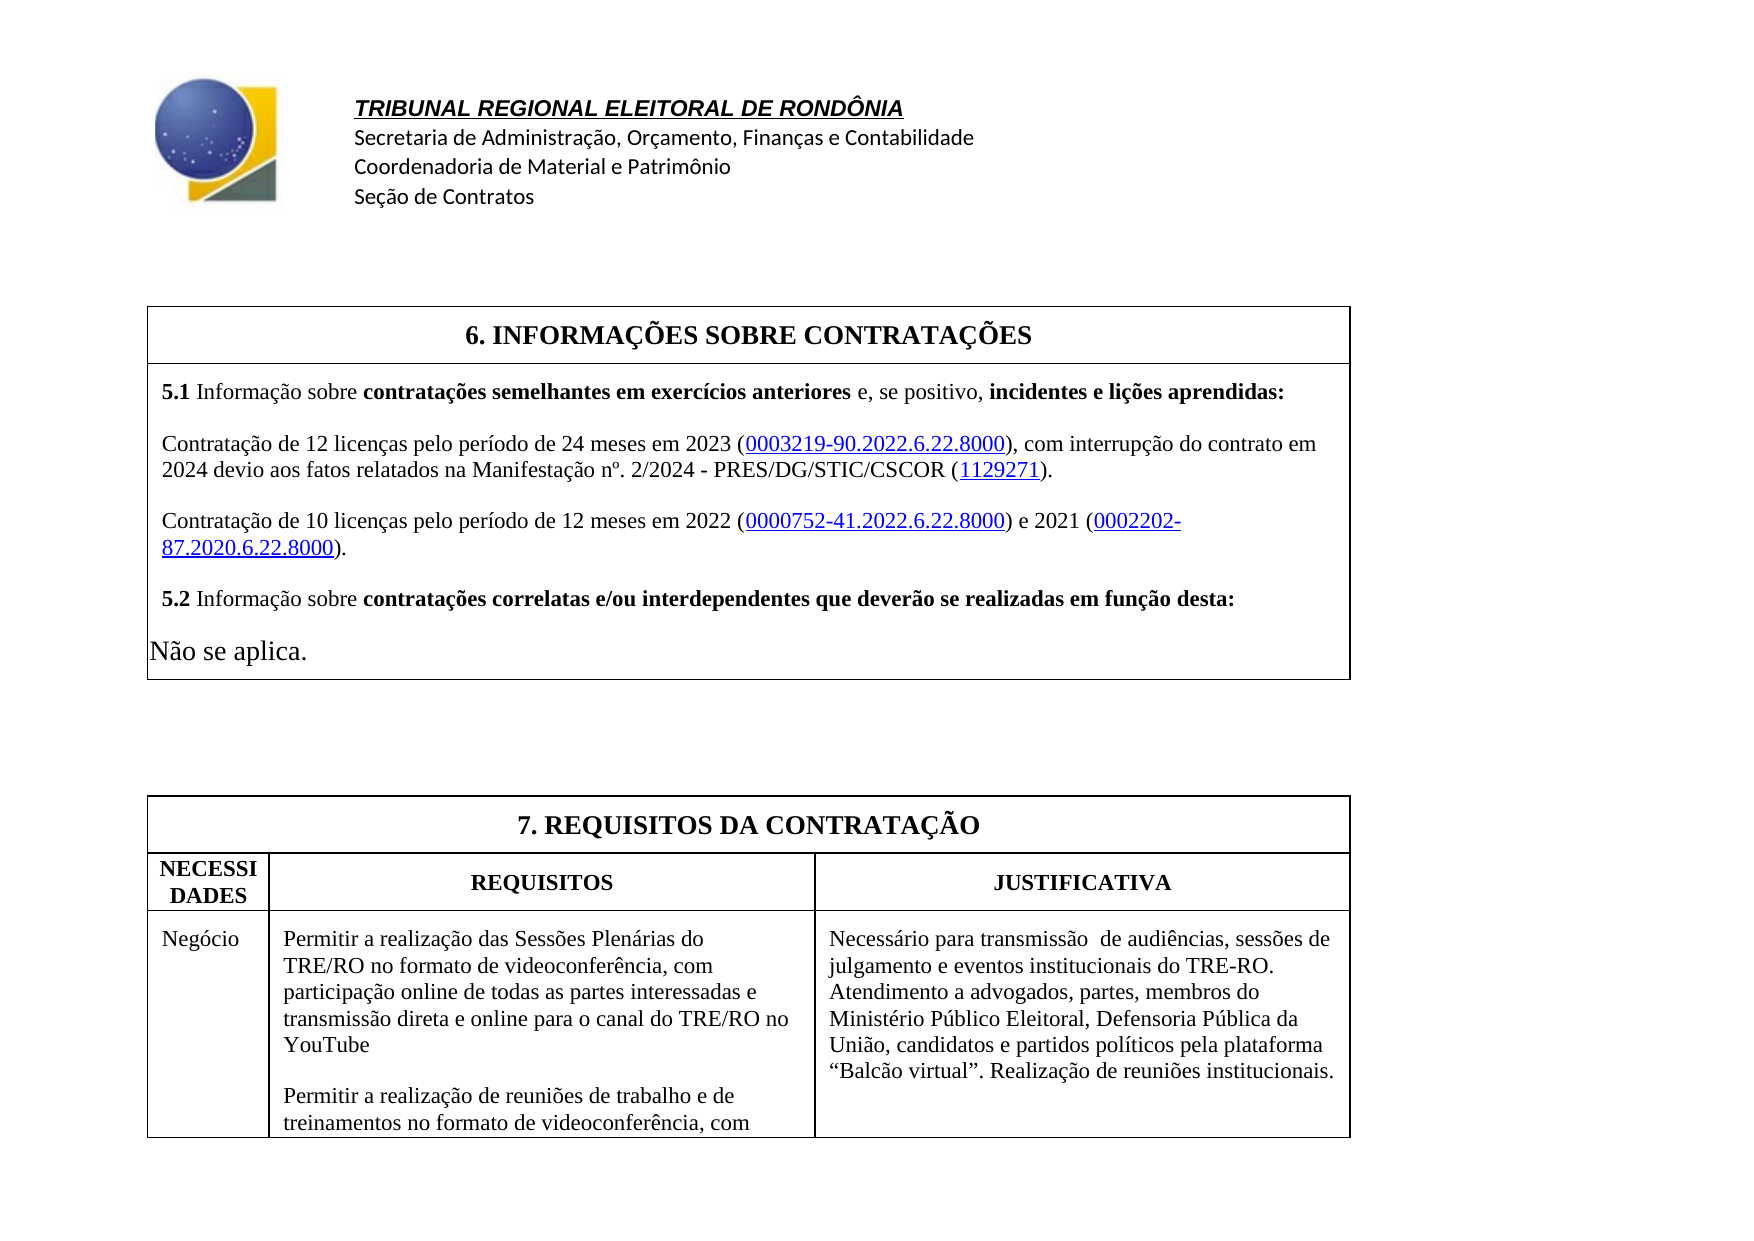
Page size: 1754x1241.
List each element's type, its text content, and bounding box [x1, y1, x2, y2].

table_cell Permitir a realização das Sessões Plenárias do TRE/RO no formato de videoconferência, com participação online de todas as partes interessadas e transmissão direta e online para o canal do TRE/RO no YouTube Permitir a realização de reuniões de trabalho e de treinamentos no formato de videoconferência, com [270, 911, 814, 1137]
table_cell Negócio [148, 911, 268, 1137]
table_cell NECESSIDADES [148, 854, 268, 910]
table_cell JUSTIFICATIVA [816, 854, 1349, 910]
table_header 7. REQUISITOS DA CONTRATAÇÃO [148, 797, 1349, 852]
table_cell 5.1 Informação sobre contratações semelhantes em exercícios anteriores e, se positivo, incidentes e lições aprendidas: Contratação de 12 licenças pelo período de 24 meses em 2023 (0003219-90.2022.6.22.8000), com interrupção do contrato em 2024 devio aos fatos relatados na Manifestação nº. 2/2024 - PRES/DG/STIC/CSCOR (1129271). Contratação de 10 licenças pelo período de 12 meses em 2022 (0000752-41.2022.6.22.8000) e 2021 (0002202-87.2020.6.22.8000). 5.2 Informação sobre contratações correlatas e/ou interdependentes que deverão se realizadas em função desta: Não se aplica. [148, 364, 1349, 679]
table_cell Necessário para transmissão de audiências, sessões de julgamento e eventos institucionais do TRE-RO. Atendimento a advogados, partes, membros do Ministério Público Eleitoral, Defensoria Pública da União, candidatos e partidos políticos pela plataforma “Balcão virtual”. Realização de reuniões institucionais. [816, 911, 1349, 1137]
table_header 6. INFORMAÇÕES SOBRE CONTRATAÇÕES [148, 307, 1349, 362]
table_cell REQUISITOS [270, 854, 814, 910]
